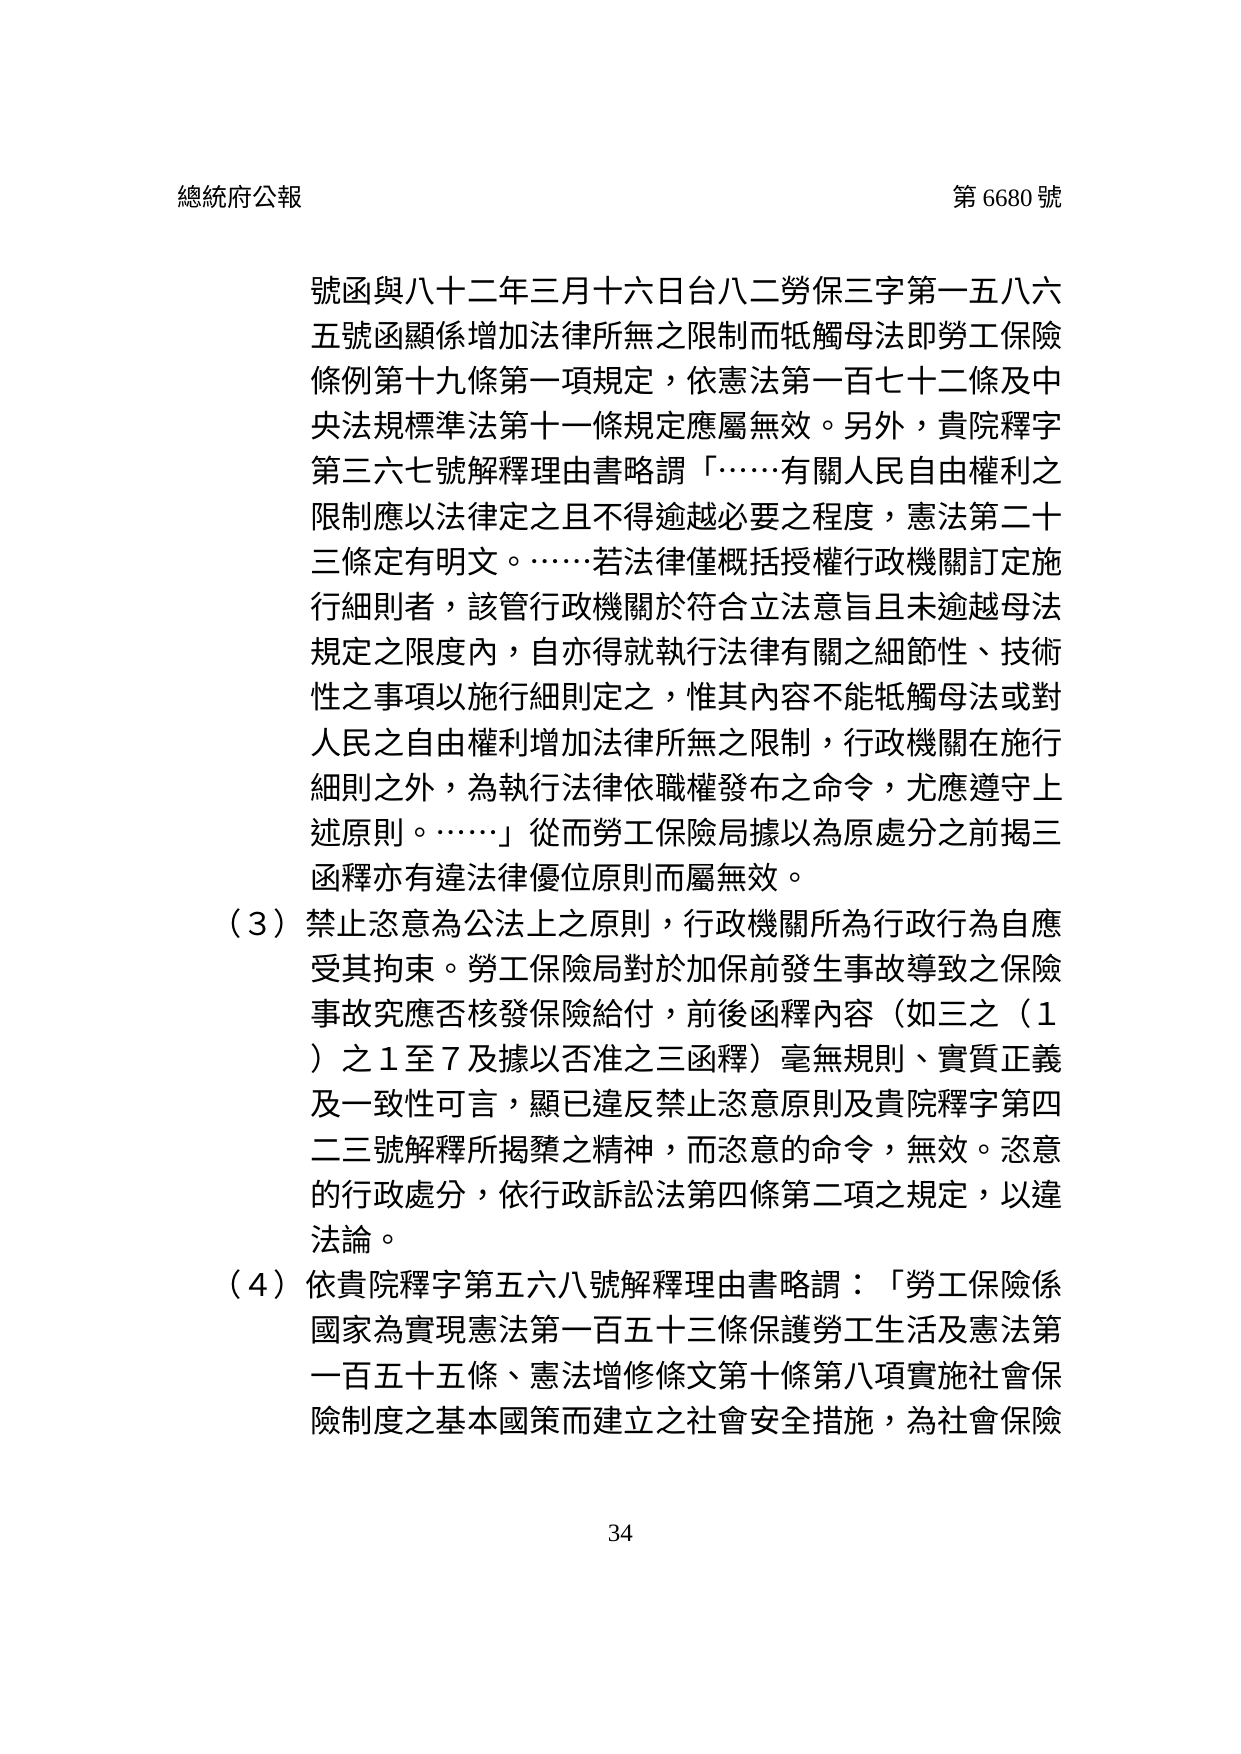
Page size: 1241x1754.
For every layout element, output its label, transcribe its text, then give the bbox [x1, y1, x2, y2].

text （４）依貴院釋字第五六八號解釋理由書略謂：「勞工保險係國家為實現憲法第一百五十三條保護勞工生活及憲法第一百五十五條、憲法增修條文第十條第八項實施社會保險制度之基本國策而建立之社會安全措施，為社會保險之一種。勞工保險條例即係依上開憲法意旨而制定之法律。勞工依該條例參加勞工保險及因此所生之公法上權利，應受憲法保障。關於保險效力之開始、停止、終止及保險給付之履行等事由，係屬勞工因保險關係所生之權利義務事項，攸關勞工權益至鉅，其權利之限制，應以法律定之，且其立法目的與手段，亦須符合憲法第二十三條之規定。若法律授權行政機關發布命令為補充規定者，該命令須符合立法意旨且未逾越母法授權之範圍，始為憲法所許。」則縱有例如：「有關被保險人如經查證於加保前已診斷確定罹患紅斑性狼瘡及癌症，歷經緩解期於加保後再發病者，視為加保生效後發生之事故，得依勞工保險條例之規定，請領保險給付。」固經行政院勞工委員會八十二年三月十六日台八二勞保三字第一五八六五號函釋示在案，於該函釋之說明中提及「為避免投機心理導致侵蝕勞保財務，勞工保險條例第四次修正案，乃將原條例施行細則第五十六條……，移列於現行條例第十九條中規定，……立法委員曾要求確認加保前之疾病範圍，俾保障被保險人之權益，並杜減爭議。鑒於加保前之事故（疾病）執行上常難以認定，為加強照顧勞工健康，經本會代表即席說明，將只對紅斑性狼瘡、癌症及尿毒症等重大疾病者，始依本條例第十九條規定不予給付。案經立院紀錄『狼瘡症、癌症及洗腎外，其他疾病不能再以帶病投保為由不予給付。』後始通過該條條文」；故自此函釋全文觀之，並衡諸法律解釋方法中之歷史解釋可知，勞工保險條例第十九條：「被保險人或其受益人，於保險效力開始後，停止前發生保險事故者，得依本條例規定，請領保險給付。」之規定，除紅斑性狼瘡、癌症及尿毒症等重大疾病外，其他疾病並不得以帶病投保為由不予給付，且罹患紅斑性狼瘡及癌症，歷經『緩解期』，於加保後再發病者，視為加保生效後發生之事故，而此均係就疾病之保險事故所為之釋示，至於傷害事故則非該號釋示之範圍甚明。〈高雄高等行政法院九十年度訴字第一三五三號判決可資參照〉前開所陳行政院勞工委員會七十七年四月十四日台七七勞保二字第六五三○號、七十九年三月十日台七九勞保三字第四四五一號及八十二年三月十六日台八二勞保三字第一五八六五號函釋，均僅僅以行政院勞工委員會代表於立法院之即席說明，即作成限制勞工保險條例第十九條第一項規定之函釋；並以本於勞工保險條例主管機關之地位即逕以函釋規範勞工保險所生之權利義務事項，實有違法律保留原則及釋字第五六八號解釋所揭櫫之意旨。另從內政部七十三年二月二十日台內社字第二一○三八七號函文之第一款亦可得知，有關被保險人加保生效前傷病事故適用範圍之認定，業經前勞工保險主管機關──內政部以七十三年一月二十八日台內社字第二○七三二三號函闡明，應以法律明文規定，乃現行之勞工保險主管機關竟以前開三則函釋來規範，確與法律保留原則及釋字第五六八號解釋意旨有悖。 [210, 1260, 1063, 1441]
text （３）禁止恣意為公法上之原則，行政機關所為行政行為自應受其拘束。勞工保險局對於加保前發生事故導致之保險事故究應否核發保險給付，前後函釋內容（如三之（１）之１至７及據以否准之三函釋）毫無規則、實質正義及一致性可言，顯已違反禁止恣意原則及貴院釋字第四二三號解釋所揭櫫之精神，而恣意的命令，無效。恣意的行政處分，依行政訴訟法第四條第二項之規定，以違法論。 [210, 899, 1063, 1260]
text 號函與八十二年三月十六日台八二勞保三字第一五八六五號函顯係增加法律所無之限制而牴觸母法即勞工保險條例第十九條第一項規定，依憲法第一百七十二條及中央法規標準法第十一條規定應屬無效。另外，貴院釋字第三六七號解釋理由書略謂「……有關人民自由權利之限制應以法律定之且不得逾越必要之程度，憲法第二十三條定有明文。……若法律僅概括授權行政機關訂定施行細則者，該管行政機關於符合立法意旨且未逾越母法規定之限度內，自亦得就執行法律有關之細節性、技術性之事項以施行細則定之，惟其內容不能牴觸母法或對人民之自由權利增加法律所無之限制，行政機關在施行細則之外，為執行法律依職權發布之命令，尤應遵守上述原則。……」從而勞工保險局據以為原處分之前揭三函釋亦有違法律優位原則而屬無效。 [210, 266, 1063, 899]
